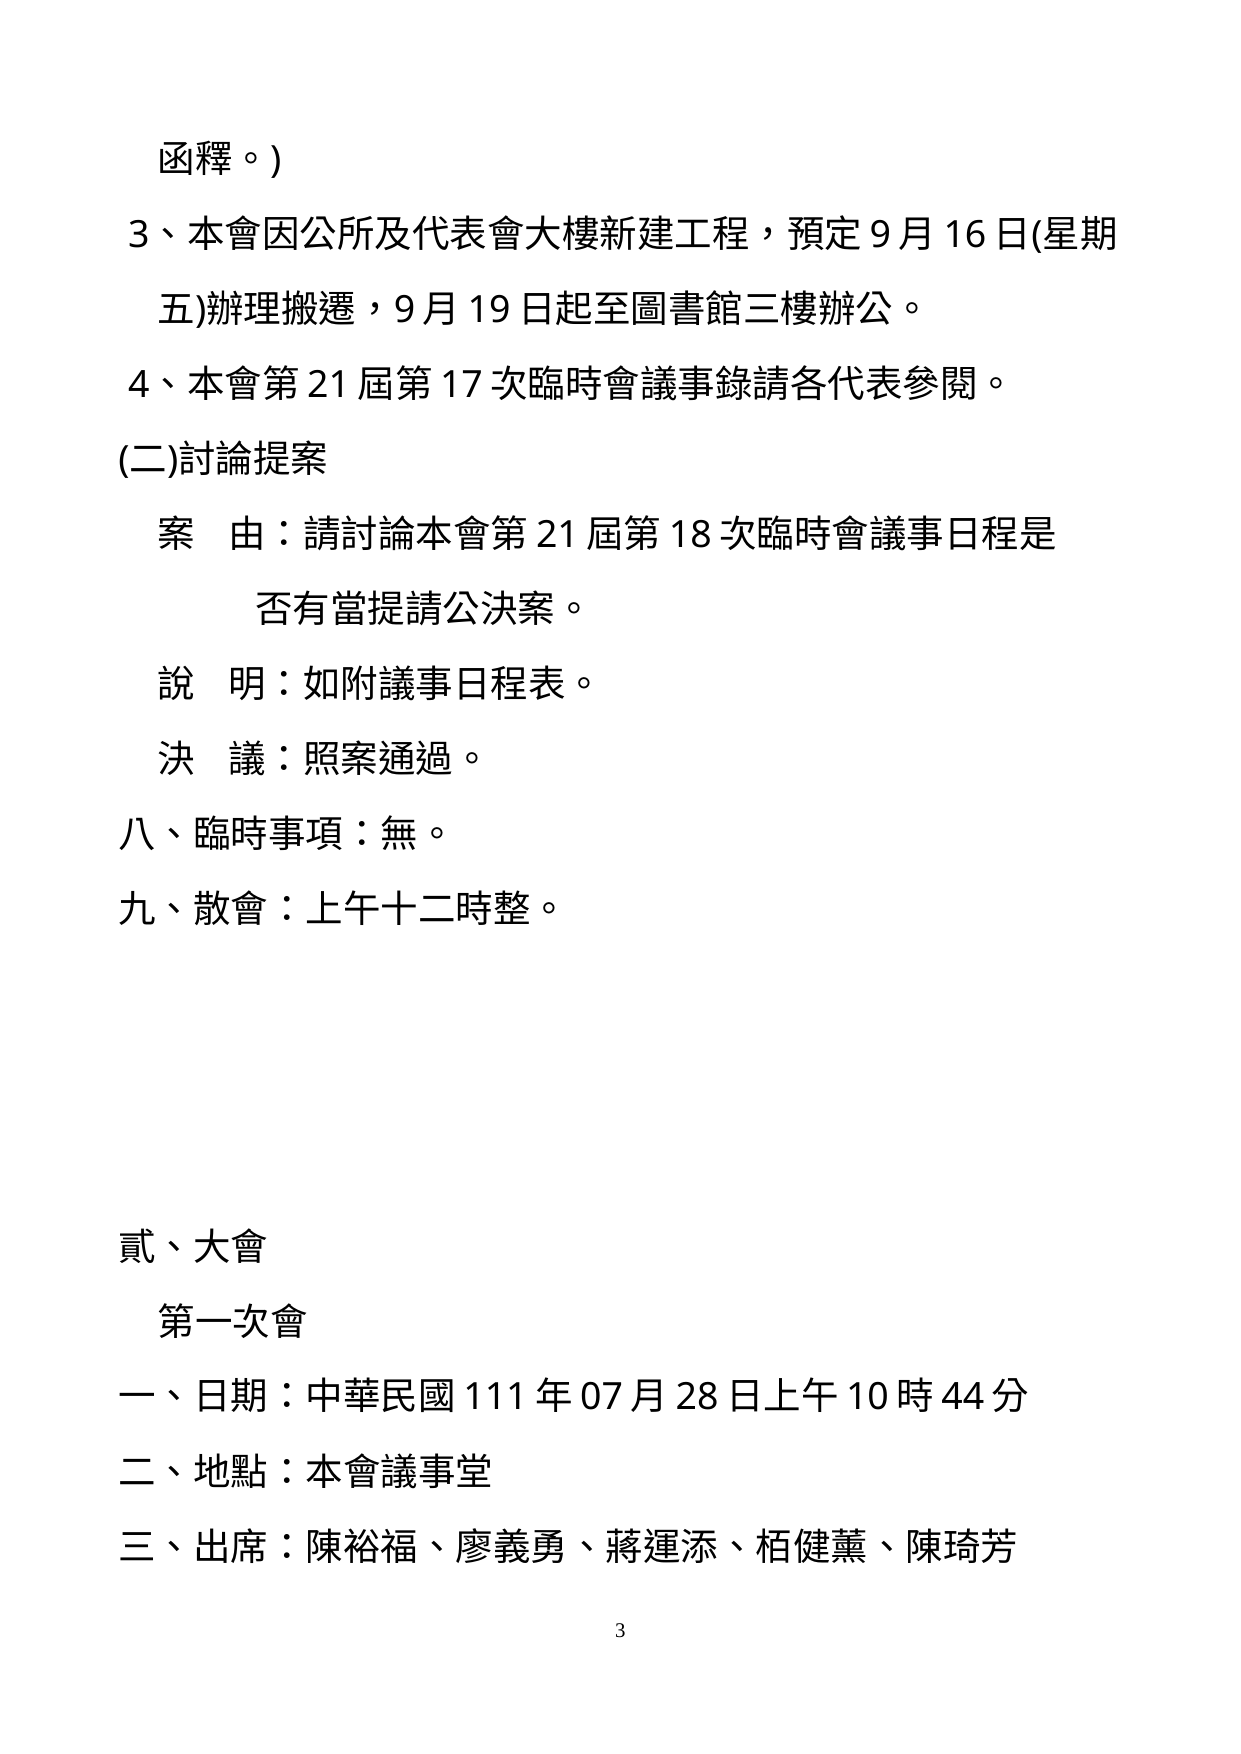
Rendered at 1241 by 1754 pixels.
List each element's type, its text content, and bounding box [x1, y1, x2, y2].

text 九、散會：上午十二時整。 [118, 868, 1131, 943]
text 五)辦理搬遷，9月19日起至圖書館三樓辦公。 [118, 268, 1131, 343]
text 貳、大會 [118, 1206, 1131, 1281]
text 決 議：照案通過。 [118, 718, 1131, 793]
text 八、臨時事項：無。 [118, 793, 1131, 868]
text 二、地點：本會議事堂 [118, 1431, 1131, 1506]
text 一、日期：中華民國111年07月28日上午10時44分 [118, 1356, 1131, 1431]
text 案 由：請討論本會第21屆第18次臨時會議事日程是 [118, 493, 1131, 568]
text 4、本會第21屆第17次臨時會議事錄請各代表參閱。 [118, 343, 1131, 418]
text 說 明：如附議事日程表。 [118, 643, 1131, 718]
text 第一次會 [118, 1281, 1131, 1356]
text 函釋。) [118, 118, 1131, 193]
text 3、本會因公所及代表會大樓新建工程，預定9月16日(星期 [118, 193, 1131, 268]
text (二)討論提案 [118, 418, 1131, 493]
text 否有當提請公決案。 [118, 568, 1131, 643]
text 三、出席：陳裕福、廖義勇、蔣運添、栢健薰、陳琦芳 [118, 1506, 1131, 1581]
